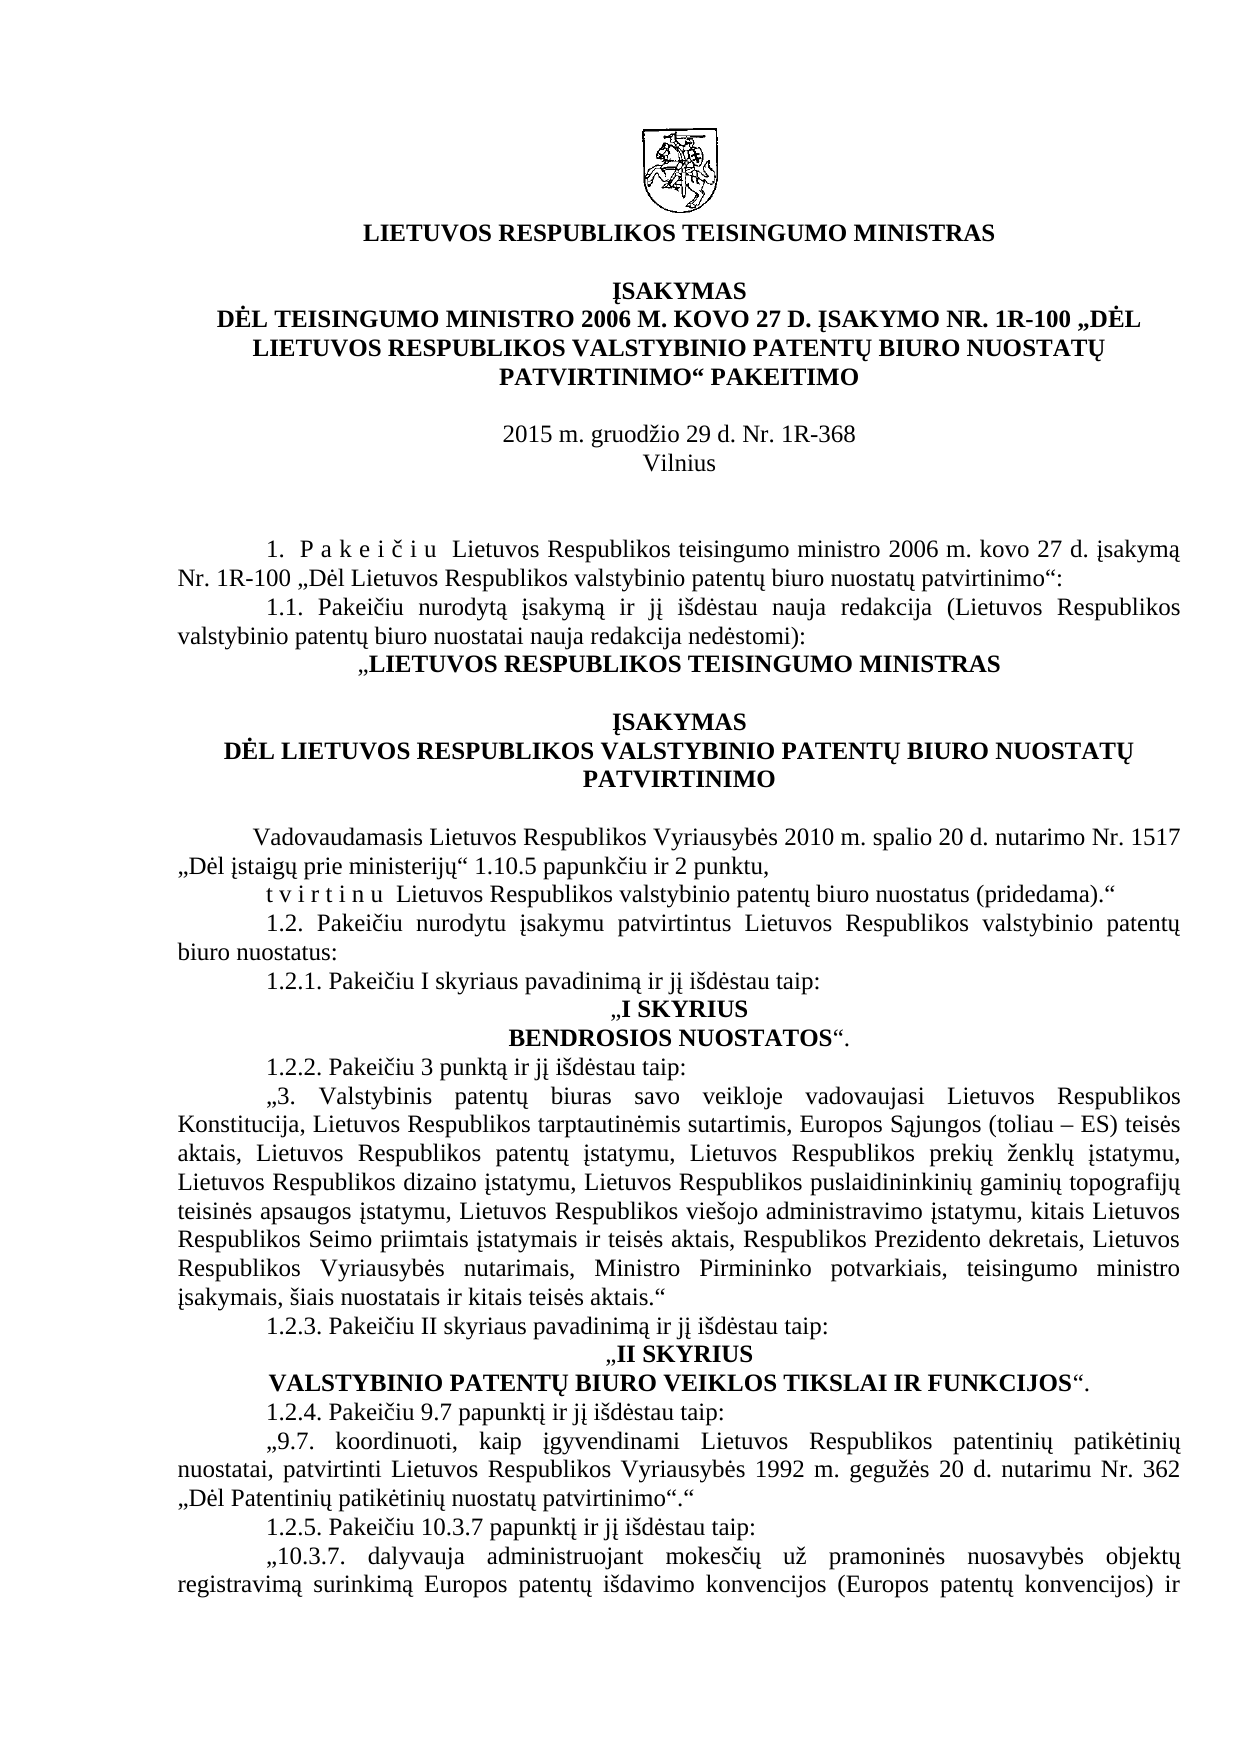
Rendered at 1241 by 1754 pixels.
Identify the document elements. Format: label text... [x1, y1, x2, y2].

text BENDROSIOS NUOSTATOS“. [177, 1023, 1181, 1052]
text DĖL TEISINGUMO MINISTRO 2006 M. KOVO 27 D. ĮSAKYMO NR. 1R-100 „DĖL LIETUVOS RESPUBLIKOS VALSTYBINIO PATENTŲ BIURO NUOSTATŲ PATVIRTINIMO“ PAKEITIMO [177, 304, 1181, 391]
text 1.2.2. Pakeičiu 3 punktą ir jį išdėstau taip: [177, 1052, 1181, 1081]
text 2015 m. gruodžio 29 d. Nr. 1R-368 [177, 419, 1181, 448]
text „LIETUVOS RESPUBLIKOS TEISINGUMO MINISTRAS [177, 649, 1181, 678]
text 1.2.5. Pakeičiu 10.3.7 papunktį ir jį išdėstau taip: [177, 1512, 1181, 1541]
text „I SKYRIUS [177, 994, 1181, 1023]
text Vadovaudamasis Lietuvos Respublikos Vyriausybės 2010 m. spalio 20 d. nutarimo Nr. 1517 „Dėl įstaigų prie ministerijų“ 1.10.5 papunkčiu ir 2 punktu, [177, 822, 1181, 879]
text 1.2.3. Pakeičiu II skyriaus pavadinimą ir jį išdėstau taip: [177, 1311, 1181, 1339]
text LIETUVOS RESPUBLIKOS TEISINGUMO MINISTRAS [177, 218, 1181, 247]
text VALSTYBINIO PATENTŲ BIURO VEIKLOS TIKSLAI IR FUNKCIJOS“. [177, 1368, 1181, 1397]
text Vilnius [177, 448, 1181, 477]
text 1.2.4. Pakeičiu 9.7 papunktį ir jį išdėstau taip: [177, 1397, 1181, 1426]
text 1. Pakeičiu Lietuvos Respublikos teisingumo ministro 2006 m. kovo 27 d. įsakymą Nr. 1R-100 „Dėl Lietuvos Respublikos valstybinio patentų biuro nuostatų patvirtinimo“: [177, 534, 1181, 592]
text „II SKYRIUS [177, 1339, 1181, 1368]
text DĖL LIETUVOS RESPUBLIKOS VALSTYBINIO PATENTŲ BIURO NUOSTATŲ PATVIRTINIMO [177, 736, 1181, 793]
text ĮSAKYMAS [177, 707, 1181, 736]
text 1.2. Pakeičiu nurodytu įsakymu patvirtintus Lietuvos Respublikos valstybinio patentų biuro nuostatus: [177, 908, 1181, 966]
text ĮSAKYMAS [177, 276, 1181, 304]
text 1.1. Pakeičiu nurodytą įsakymą ir jį išdėstau nauja redakcija (Lietuvos Respublikos valstybinio patentų biuro nuostatai nauja redakcija nedėstomi): [177, 592, 1181, 649]
text 1.2.1. Pakeičiu I skyriaus pavadinimą ir jį išdėstau taip: [177, 966, 1181, 994]
text tvirtinu Lietuvos Respublikos valstybinio patentų biuro nuostatus (pridedama).“ [177, 879, 1181, 908]
text „3. Valstybinis patentų biuras savo veikloje vadovaujasi Lietuvos Respublikos Konstitucija, Lietuvos Respublikos tarptautinėmis sutartimis, Europos Sąjungos (toliau – ES) teisės aktais, Lietuvos Respublikos patentų įstatymu, Lietuvos Respublikos prekių ženklų įstatymu, Lietuvos Respublikos dizaino įstatymu, Lietuvos Respublikos puslaidininkinių gaminių topografijų teisinės apsaugos įstatymu, Lietuvos Respublikos viešojo administravimo įstatymu, kitais Lietuvos Respublikos Seimo priimtais įstatymais ir teisės aktais, Respublikos Prezidento dekretais, Lietuvos Respublikos Vyriausybės nutarimais, Ministro Pirmininko potvarkiais, teisingumo ministro įsakymais, šiais nuostatais ir kitais teisės aktais.“ [177, 1081, 1181, 1311]
text „9.7. koordinuoti, kaip įgyvendinami Lietuvos Respublikos patentinių patikėtinių nuostatai, patvirtinti Lietuvos Respublikos Vyriausybės 1992 m. gegužės 20 d. nutarimu Nr. 362 „Dėl Patentinių patikėtinių nuostatų patvirtinimo“.“ [177, 1426, 1181, 1512]
text „10.3.7. dalyvauja administruojant mokesčių už pramoninės nuosavybės objektų registravimą surinkimą Europos patentų išdavimo konvencijos (Europos patentų konvencijos) ir [177, 1541, 1181, 1598]
